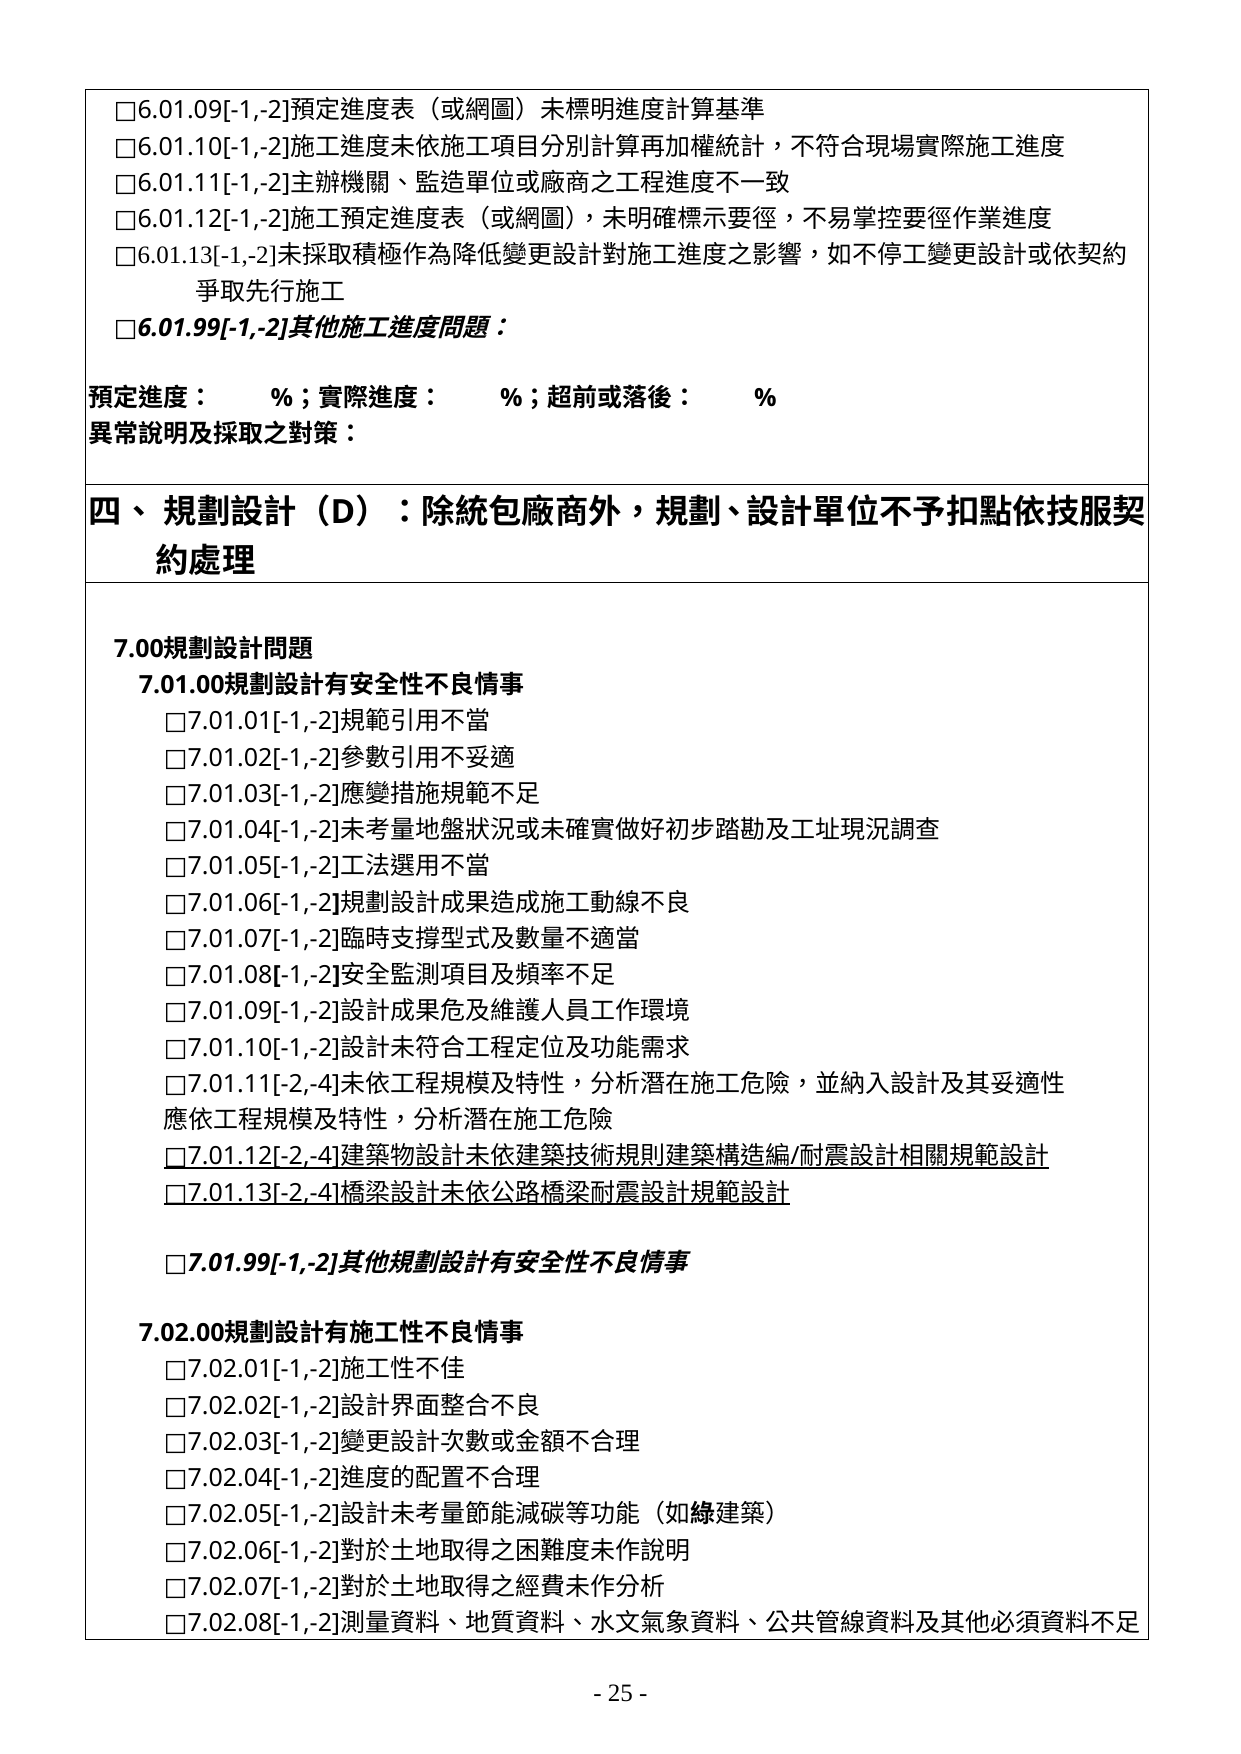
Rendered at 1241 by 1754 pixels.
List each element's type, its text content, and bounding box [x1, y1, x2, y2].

table_cell 7.00規劃設計問題 7.01.00規劃設計有安全性不良情事 □7.01.01[-1,-2]規範引用不當 □7.01.02[-1,-2]參數引用不妥適 □7.01.03[-1,-2]應變措施規範不足 □7.01.04[-1,-2]未考量地盤狀況或未確實做好初步踏勘及工址現況調查 □7.01.05[-1,-2]工法選用不當 □7.01.06[-1,-2]規劃設計成果造成施工動線不良 □7.01.07[-1,-2]臨時支撐型式及數量不適當 □7.01.08[-1,-2]安全監測項目及頻率不足 □7.01.09[-1,-2]設計成果危及維護人員工作環境 □7.01.10[-1,-2]設計未符合工程定位及功能需求 □7.01.11[-2,-4]未依工程規模及特性，分析潛在施工危險，並納入設計及其妥適性 應依工程規模及特性，分析潛在施工危險 □7.01.12[-2,-4]建築物設計未依建築技術規則建築構造編/耐震設計相關規範設計 □7.01.13[-2,-4]橋梁設計未依公路橋梁耐震設計規範設計 □7.01.99[-1,-2]其他規劃設計有安全性不良情事 7.02.00規劃設計有施工性不良情事 □7.02.01[-1,-2]施工性不佳 □7.02.02[-1,-2]設計界面整合不良 □7.02.03[-1,-2]變更設計次數或金額不合理 □7.02.04[-1,-2]進度的配置不合理 □7.02.05[-1,-2]設計未考量節能減碳等功能（如綠建築） □7.02.06[-1,-2]對於土地取得之困難度未作說明 □7.02.07[-1,-2]對於土地取得之經費未作分析 □7.02.08[-1,-2]測量資料、地質資料、水文氣象資料、公共管線資料及其他必須資料不足 [86, 583, 1148, 1639]
table_cell □6.01.09[-1,-2]預定進度表（或網圖）未標明進度計算基準 □6.01.10[-1,-2]施工進度未依施工項目分別計算再加權統計，不符合現場實際施工進度 □6.01.11[-1,-2]主辦機關、監造單位或廠商之工程進度不一致 □6.01.12[-1,-2]施工預定進度表（或網圖），未明確標示要徑，不易掌控要徑作業進度 □6.01.13[-1,-2]未採取積極作為降低變更設計對施工進度之影響，如不停工變更設計或依契約 爭取先行施工 □6.01.99[-1,-2]其他施工進度問題： 預定進度： %；實際進度： %；超前或落後： % 異常說明及採取之對策： [86, 90, 1148, 484]
table_cell 規劃設計（D）：除統包廠商外，規劃、設計單位不予扣點依技服契約處理 [86, 485, 1148, 582]
